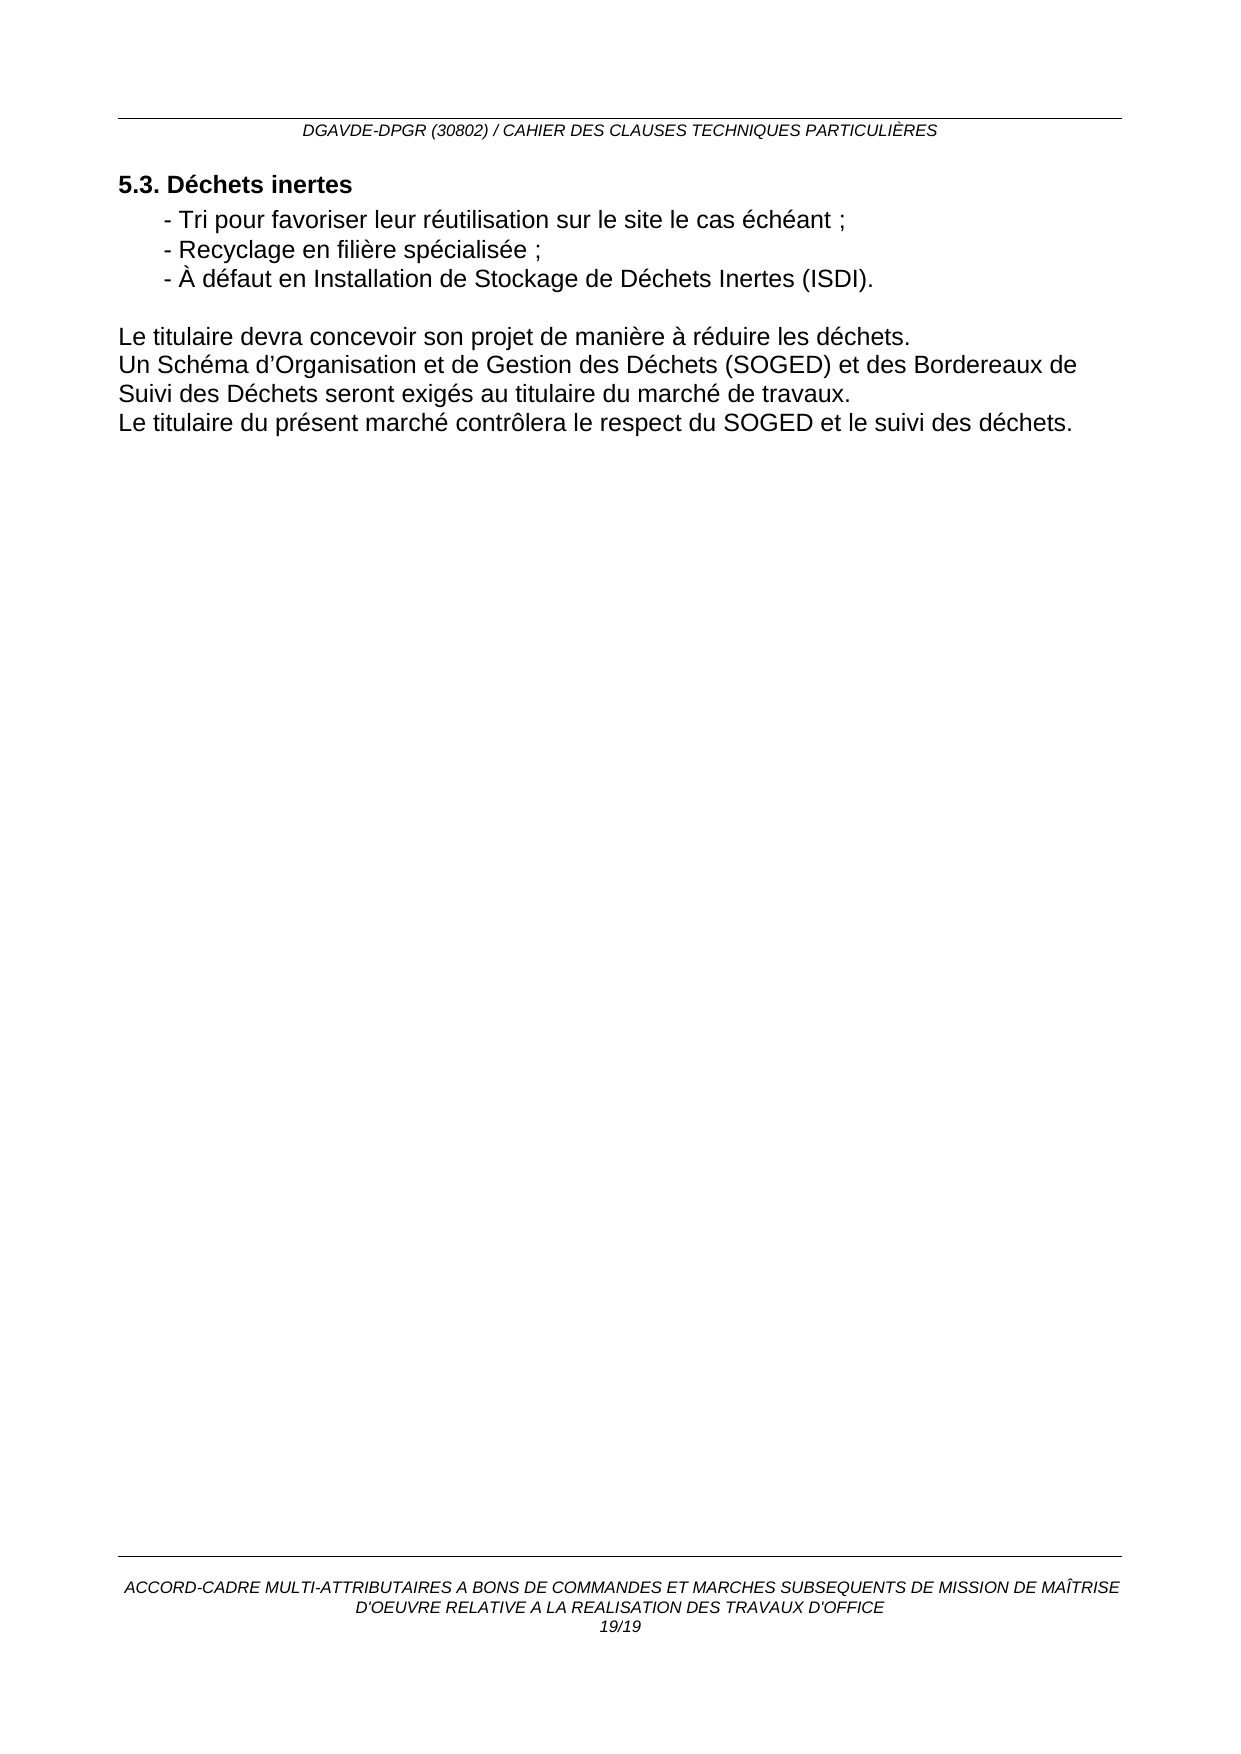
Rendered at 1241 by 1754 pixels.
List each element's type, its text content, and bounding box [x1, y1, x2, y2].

text Le titulaire devra concevoir son projet de manière à réduire les déchets. [118, 322, 1122, 351]
text Un Schéma d’Organisation et de Gestion des Déchets (SOGED) et des Bordereaux de Suivi des Déchets seront exigés au titulaire du marché de travaux. [118, 351, 1122, 408]
text - Recyclage en filière spécialisée ; [118, 234, 1122, 263]
text - À défaut en Installation de Stockage de Déchets Inertes (ISDI). [118, 264, 1122, 293]
text Le titulaire du présent marché contrôlera le respect du SOGED et le suivi des déchets. [118, 408, 1122, 437]
subtitle 5.3. Déchets inertes [118, 170, 1122, 199]
text - Tri pour favoriser leur réutilisation sur le site le cas échéant ; [118, 205, 1122, 234]
